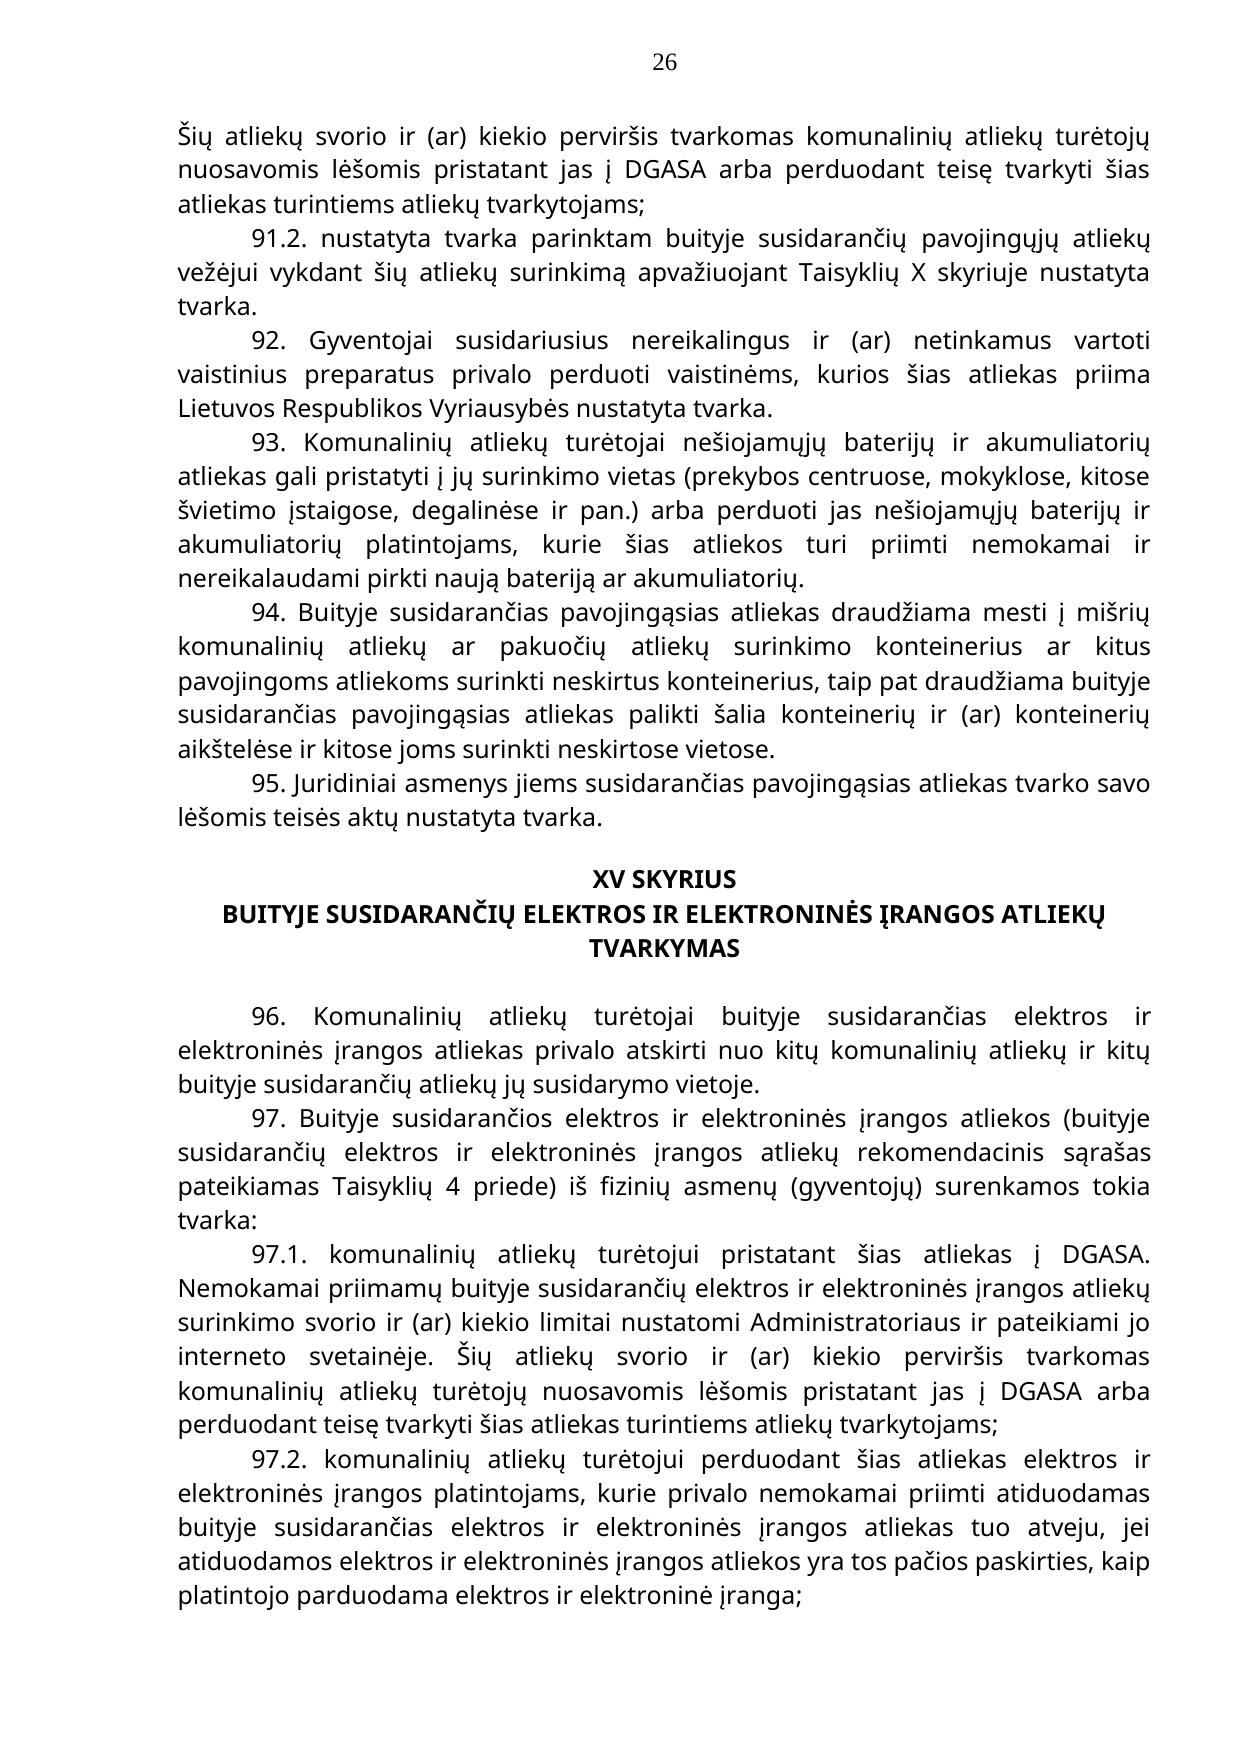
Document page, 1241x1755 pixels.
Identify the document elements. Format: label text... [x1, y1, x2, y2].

text BUITYJE SUSIDARANČIŲ ELEKTROS IR ELEKTRONINĖS ĮRANGOS ATLIEKŲ TVARKYMAS [177, 896, 1151, 964]
text 97.1. komunalinių atliekų turėtojui pristatant šias atliekas į DGASA. Nemokamai priimamų buityje susidarančių elektros ir elektroninės įrangos atliekų surinkimo svorio ir (ar) kiekio limitai nustatomi Administratoriaus ir pateikiami jo interneto svetainėje. Šių atliekų svorio ir (ar) kiekio perviršis tvarkomas komunalinių atliekų turėtojų nuosavomis lėšomis pristatant jas į DGASA arba perduodant teisę tvarkyti šias atliekas turintiems atliekų tvarkytojams; [177, 1237, 1151, 1441]
text 93. Komunalinių atliekų turėtojai nešiojamųjų baterijų ir akumuliatorių atliekas gali pristatyti į jų surinkimo vietas (prekybos centruose, mokyklose, kitose švietimo įstaigose, degalinėse ir pan.) arba perduoti jas nešiojamųjų baterijų ir akumuliatorių platintojams, kurie šias atliekos turi priimti nemokamai ir nereikalaudami pirkti naują bateriją ar akumuliatorių. [177, 425, 1151, 595]
text Šių atliekų svorio ir (ar) kiekio perviršis tvarkomas komunalinių atliekų turėtojų nuosavomis lėšomis pristatant jas į DGASA arba perduodant teisę tvarkyti šias atliekas turintiems atliekų tvarkytojams; [177, 118, 1151, 220]
text 96. Komunalinių atliekų turėtojai buityje susidarančias elektros ir elektroninės įrangos atliekas privalo atskirti nuo kitų komunalinių atliekų ir kitų buityje susidarančių atliekų jų susidarymo vietoje. [177, 998, 1151, 1101]
text 95. Juridiniai asmenys jiems susidarančias pavojingąsias atliekas tvarko savo lėšomis teisės aktų nustatyta tvarka. [177, 765, 1151, 833]
text 97. Buityje susidarančios elektros ir elektroninės įrangos atliekos (buityje susidarančių elektros ir elektroninės įrangos atliekų rekomendacinis sąrašas pateikiamas Taisyklių 4 priede) iš fizinių asmenų (gyventojų) surenkamos tokia tvarka: [177, 1101, 1151, 1237]
text XV SKYRIUS [177, 862, 1151, 896]
text 94. Buityje susidarančias pavojingąsias atliekas draudžiama mesti į mišrių komunalinių atliekų ar pakuočių atliekų surinkimo konteinerius ar kitus pavojingoms atliekoms surinkti neskirtus konteinerius, taip pat draudžiama buityje susidarančias pavojingąsias atliekas palikti šalia konteinerių ir (ar) konteinerių aikštelėse ir kitose joms surinkti neskirtose vietose. [177, 595, 1151, 765]
text 97.2. komunalinių atliekų turėtojui perduodant šias atliekas elektros ir elektroninės įrangos platintojams, kurie privalo nemokamai priimti atiduodamas buityje susidarančias elektros ir elektroninės įrangos atliekas tuo atveju, jei atiduodamos elektros ir elektroninės įrangos atliekos yra tos pačios paskirties, kaip platintojo parduodama elektros ir elektroninė įranga; [177, 1441, 1151, 1612]
text 92. Gyventojai susidariusius nereikalingus ir (ar) netinkamus vartoti vaistinius preparatus privalo perduoti vaistinėms, kurios šias atliekas priima Lietuvos Respublikos Vyriausybės nustatyta tvarka. [177, 322, 1151, 425]
text 91.2. nustatyta tvarka parinktam buityje susidarančių pavojingųjų atliekų vežėjui vykdant šių atliekų surinkimą apvažiuojant Taisyklių X skyriuje nustatyta tvarka. [177, 220, 1151, 322]
